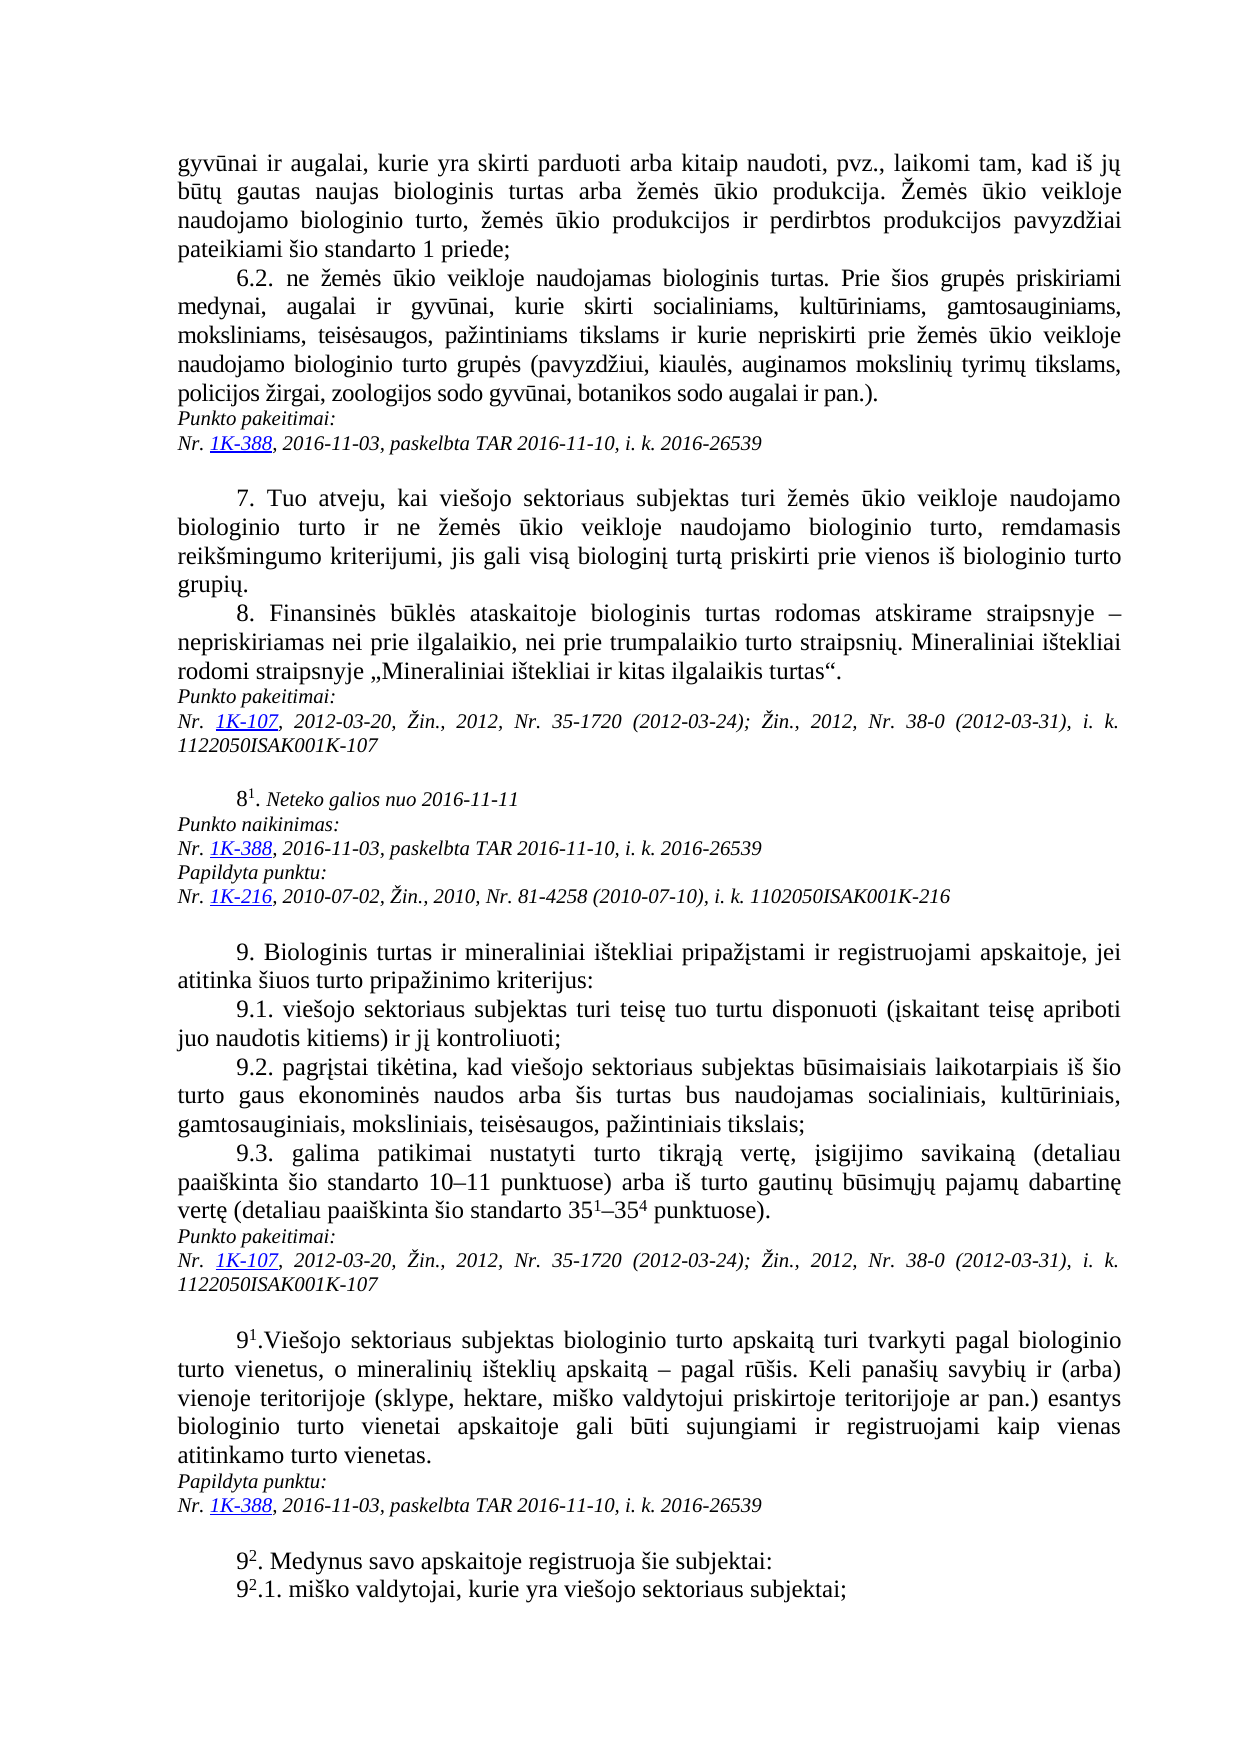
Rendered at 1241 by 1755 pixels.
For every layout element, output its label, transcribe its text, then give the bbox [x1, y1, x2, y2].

text 92. Medynus savo apskaitoje registruoja šie subjektai: [177, 1546, 1122, 1574]
text 81. Neteko galios nuo 2016-11-11 [177, 785, 1122, 812]
text Punkto pakeitimai: [177, 406, 1122, 430]
text 9.2. pagrįstai tikėtina, kad viešojo sektoriaus subjektas būsimaisiais laikotarpiais iš šio turto gaus ekonominės naudos arba šis turtas bus naudojamas socialiniais, kultūriniais, gamtosauginiais, moksliniais, teisėsaugos, pažintiniais tikslais; [177, 1052, 1122, 1138]
text Nr. 1K-107, 2012-03-20, Žin., 2012, Nr. 35-1720 (2012-03-24); Žin., 2012, Nr. 38-0 (2012-03-31), i. k. 1122050ISAK001K-107 [177, 708, 1122, 757]
text Nr. 1K-107, 2012-03-20, Žin., 2012, Nr. 35-1720 (2012-03-24); Žin., 2012, Nr. 38-0 (2012-03-31), i. k. 1122050ISAK001K-107 [177, 1248, 1122, 1296]
text Nr. 1K-216, 2010-07-02, Žin., 2010, Nr. 81-4258 (2010-07-10), i. k. 1102050ISAK001K-216 [177, 884, 1122, 908]
text 91.Viešojo sektoriaus subjektas biologinio turto apskaitą turi tvarkyti pagal biologinio turto vienetus, o mineralinių išteklių apskaitą – pagal rūšis. Keli panašių savybių ir (arba) vienoje teritorijoje (sklype, hektare, miško valdytojui priskirtoje teritorijoje ar pan.) esantys biologinio turto vienetai apskaitoje gali būti sujungiami ir registruojami kaip vienas atitinkamo turto vienetas. [177, 1325, 1122, 1469]
text Punkto pakeitimai: [177, 684, 1122, 708]
text Punkto naikinimas: [177, 812, 1122, 836]
text 92.1. miško valdytojai, kurie yra viešojo sektoriaus subjektai; [177, 1574, 1122, 1603]
text 9. Biologinis turtas ir mineraliniai ištekliai pripažįstami ir registruojami apskaitoje, jei atitinka šiuos turto pripažinimo kriterijus: [177, 937, 1122, 994]
text 8. Finansinės būklės ataskaitoje biologinis turtas rodomas atskirame straipsnyje – nepriskiriamas nei prie ilgalaikio, nei prie trumpalaikio turto straipsnių. Mineraliniai ištekliai rodomi straipsnyje „Mineraliniai ištekliai ir kitas ilgalaikis turtas“. [177, 598, 1122, 684]
text 9.1. viešojo sektoriaus subjektas turi teisę tuo turtu disponuoti (įskaitant teisę apriboti juo naudotis kitiems) ir jį kontroliuoti; [177, 994, 1122, 1052]
text Papildyta punktu: [177, 1469, 1122, 1493]
text Nr. 1K-388, 2016-11-03, paskelbta TAR 2016-11-10, i. k. 2016-26539 [177, 1493, 1122, 1517]
text gyvūnai ir augalai, kurie yra skirti parduoti arba kitaip naudoti, pvz., laikomi tam, kad iš jų būtų gautas naujas biologinis turtas arba žemės ūkio produkcija. Žemės ūkio veikloje naudojamo biologinio turto, žemės ūkio produkcijos ir perdirbtos produkcijos pavyzdžiai pateikiami šio standarto 1 priede; [177, 148, 1122, 263]
text Papildyta punktu: [177, 860, 1122, 884]
text 7. Tuo atveju, kai viešojo sektoriaus subjektas turi žemės ūkio veikloje naudojamo biologinio turto ir ne žemės ūkio veikloje naudojamo biologinio turto, remdamasis reikšmingumo kriterijumi, jis gali visą biologinį turtą priskirti prie vienos iš biologinio turto grupių. [177, 483, 1122, 598]
text Punkto pakeitimai: [177, 1224, 1122, 1248]
text 6.2. ne žemės ūkio veikloje naudojamas biologinis turtas. Prie šios grupės priskiriami medynai, augalai ir gyvūnai, kurie skirti socialiniams, kultūriniams, gamtosauginiams, moksliniams, teisėsaugos, pažintiniams tikslams ir kurie nepriskirti prie žemės ūkio veikloje naudojamo biologinio turto grupės (pavyzdžiui, kiaulės, auginamos mokslinių tyrimų tikslams, policijos žirgai, zoologijos sodo gyvūnai, botanikos sodo augalai ir pan.). [177, 263, 1122, 406]
text Nr. 1K-388, 2016-11-03, paskelbta TAR 2016-11-10, i. k. 2016-26539 [177, 836, 1122, 860]
text Nr. 1K-388, 2016-11-03, paskelbta TAR 2016-11-10, i. k. 2016-26539 [177, 430, 1122, 454]
text 9.3. galima patikimai nustatyti turto tikrąją vertę, įsigijimo savikainą (detaliau paaiškinta šio standarto 10–11 punktuose) arba iš turto gautinų būsimųjų pajamų dabartinę vertę (detaliau paaiškinta šio standarto 351–354 punktuose). [177, 1138, 1122, 1224]
